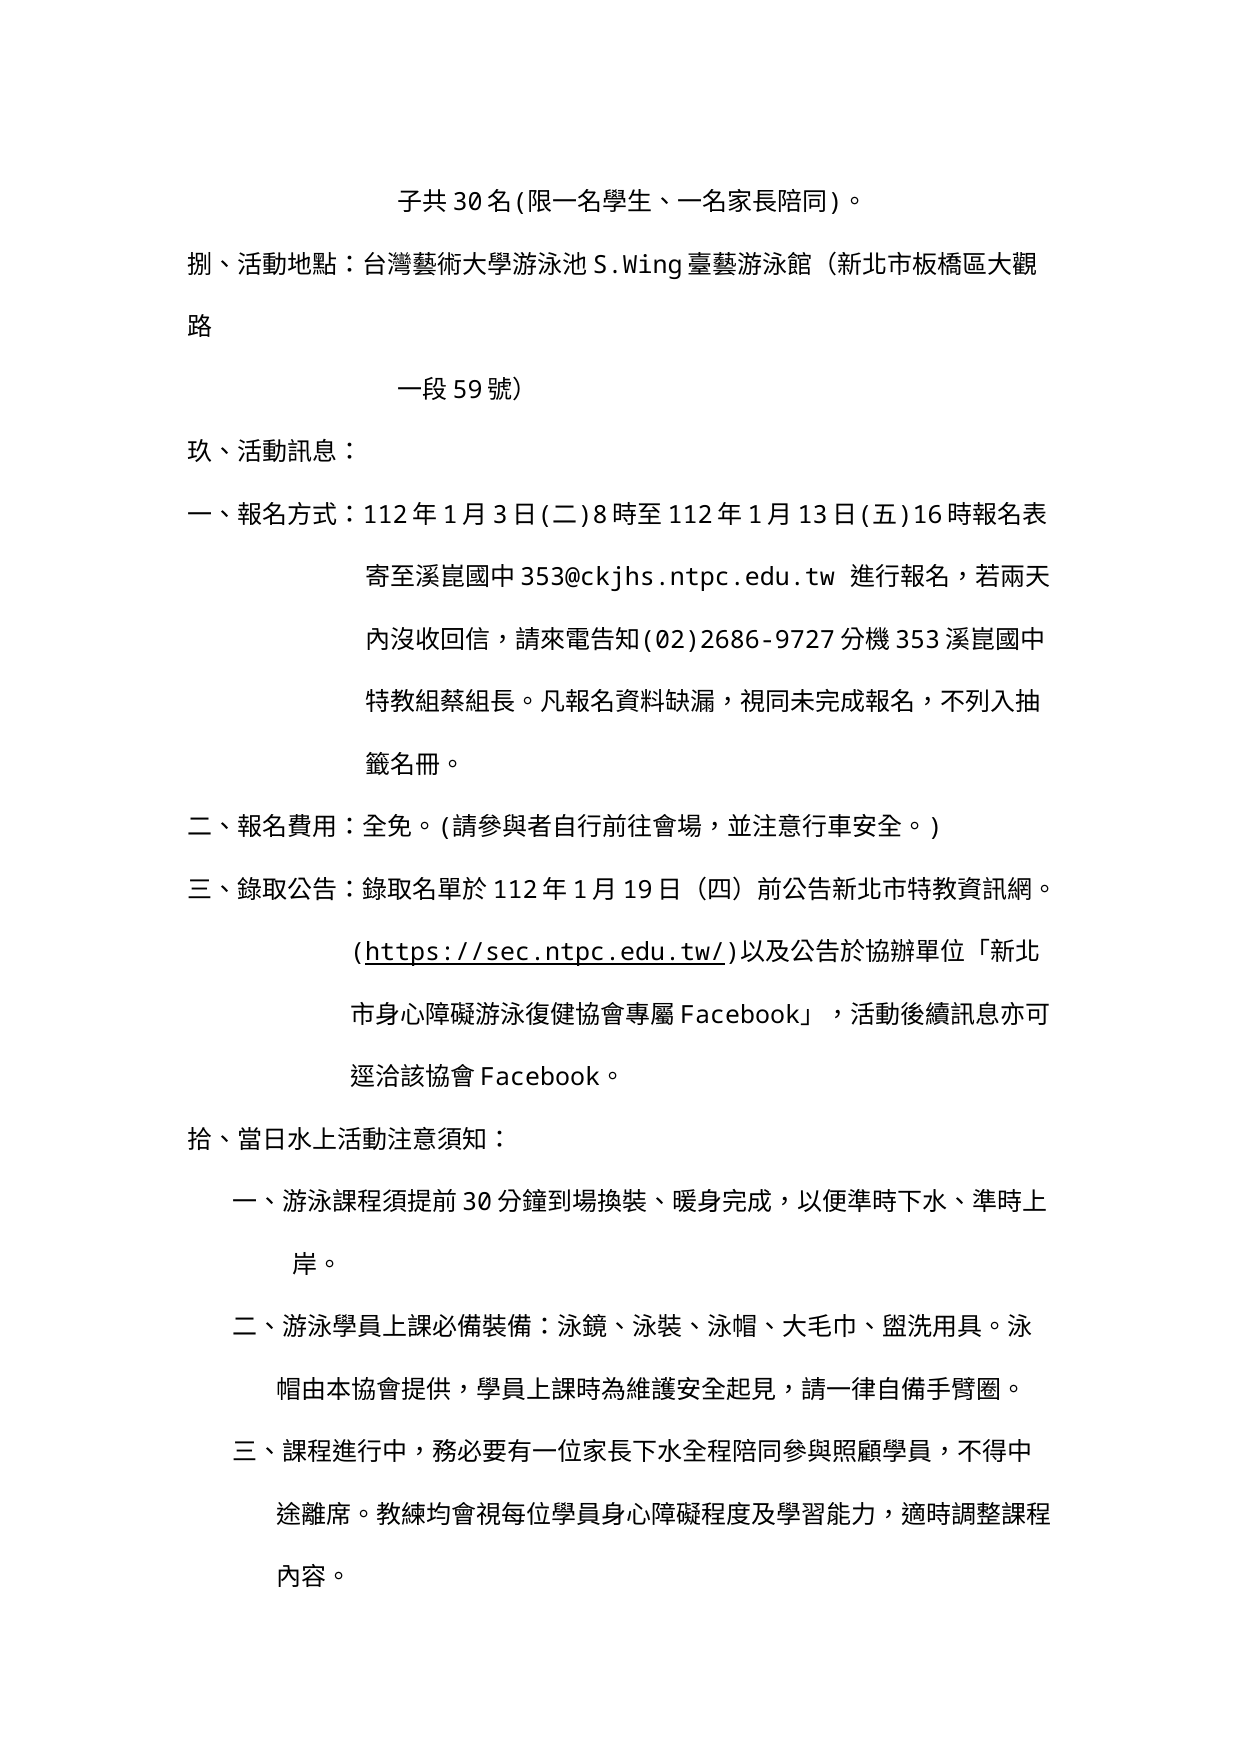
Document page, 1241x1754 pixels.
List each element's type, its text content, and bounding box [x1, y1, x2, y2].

text 三、課程進行中，務必要有一位家長下水全程陪同參與照顧學員，不得中途離席。教練均會視每位學員身心障礙程度及學習能力，適時調整課程內容。 [232, 1408, 1053, 1596]
text 拾、當日水上活動注意須知： [187, 1096, 1053, 1158]
text 三、錄取公告：錄取名單於112年1月19日（四）前公告新北市特教資訊網。(https://sec.ntpc.edu.tw/)以及公告於協辦單位「新北市身心障礙游泳復健協會專屬Facebook」，活動後續訊息亦可逕洽該協會Facebook。 [187, 846, 1053, 1096]
text 一、游泳課程須提前30分鐘到場換裝、暖身完成，以便準時下水、準時上 [232, 1158, 1053, 1221]
text 捌、活動地點：台灣藝術大學游泳池S.Wing臺藝游泳館（新北市板橋區大觀路 [187, 221, 1053, 346]
text 一段59號） [187, 346, 1053, 408]
text 岸。 [232, 1221, 1053, 1283]
text 二、報名費用：全免。(請參與者自行前往會場，並注意行車安全。) [187, 783, 1053, 846]
text 一、報名方式：112年1月3日(二)8時至112年1月13日(五)16時報名表寄至溪崑國中353@ckjhs.ntpc.edu.tw 進行報名，若兩天內沒收回信，請來電告知(02)2686-9727分機353溪崑國中特教組蔡組長。凡報名資料缺漏，視同未完成報名，不列入抽籤名冊。 [187, 471, 1053, 783]
text 玖、活動訊息： [187, 408, 1053, 471]
text 二、游泳學員上課必備裝備：泳鏡、泳裝、泳帽、大毛巾、盥洗用具。泳帽由本協會提供，學員上課時為維護安全起見，請一律自備手臂圈。 [232, 1283, 1053, 1408]
text 子共30名(限一名學生、一名家長陪同)。 [187, 158, 1053, 221]
